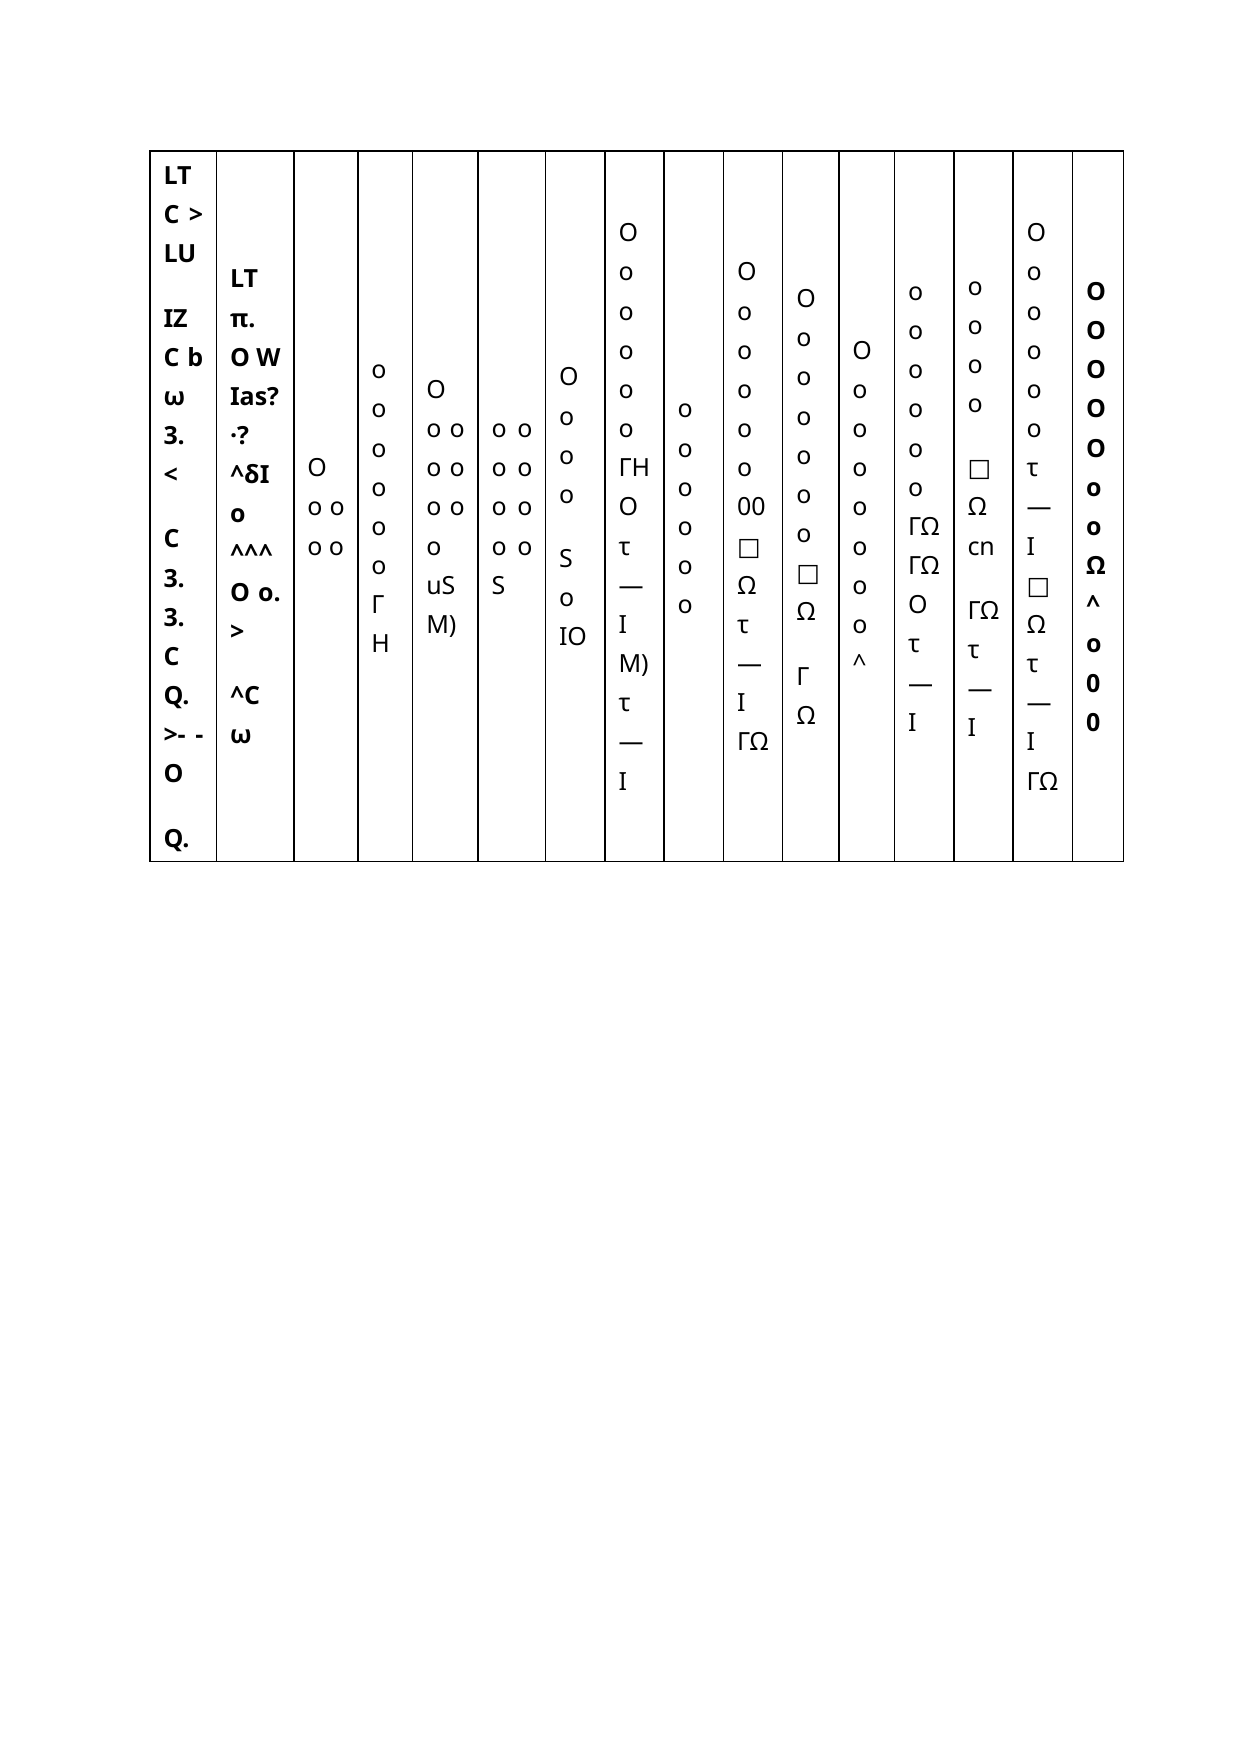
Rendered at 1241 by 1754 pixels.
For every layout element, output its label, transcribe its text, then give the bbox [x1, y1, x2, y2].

table_header ο ο ο ο ο ο [665, 152, 723, 861]
table_header ο ο ο ο ο ο ΓΗ [359, 152, 412, 861]
table_header Ο Ο Ο Ο Ο ο ο Ω ^ ο 00 [1073, 152, 1123, 861]
table_header Ο ο ο ο ο ο ο ο uS Μ) [413, 152, 477, 861]
table_header ο ο ο ο ο ο ο ο S [479, 152, 545, 861]
table_header Ο ο ο ο ο ο 00 □Ω τ—Ι ΓΩ [724, 152, 782, 861]
table_header LT C > LU IZ C b ω 3. < C 3. 3. C Q. >- -O Q. [151, 152, 216, 861]
table_header Ο ο ο ο ο ο ο □Ω ΓΩ [783, 152, 838, 861]
table_header ο ο ο ο ο ο ΓΩ ΓΩ Ο τ—Ι [895, 152, 953, 861]
table_header LT π. Ο W Ιas? ·?^δΙ ο ^^^ Ο ο. > ^C ω [217, 152, 293, 861]
table_header Ο ο ο ο ο ο ΓΗ Ο τ—Ι Μ) τ—Ι [606, 152, 663, 861]
table_header Ο ο ο ο ο [295, 152, 357, 861]
table_header Ο ο ο ο ο ο ο ο ^ [840, 152, 894, 861]
table_header ο ο ο ο □Ω cn ΓΩ τ—Ι [955, 152, 1012, 861]
table_header Ο ο ο ο S ο ΙΟ [546, 152, 604, 861]
table_header Ο ο ο ο ο ο τ—Ι □Ω τ—Ι ΓΩ [1014, 152, 1072, 861]
